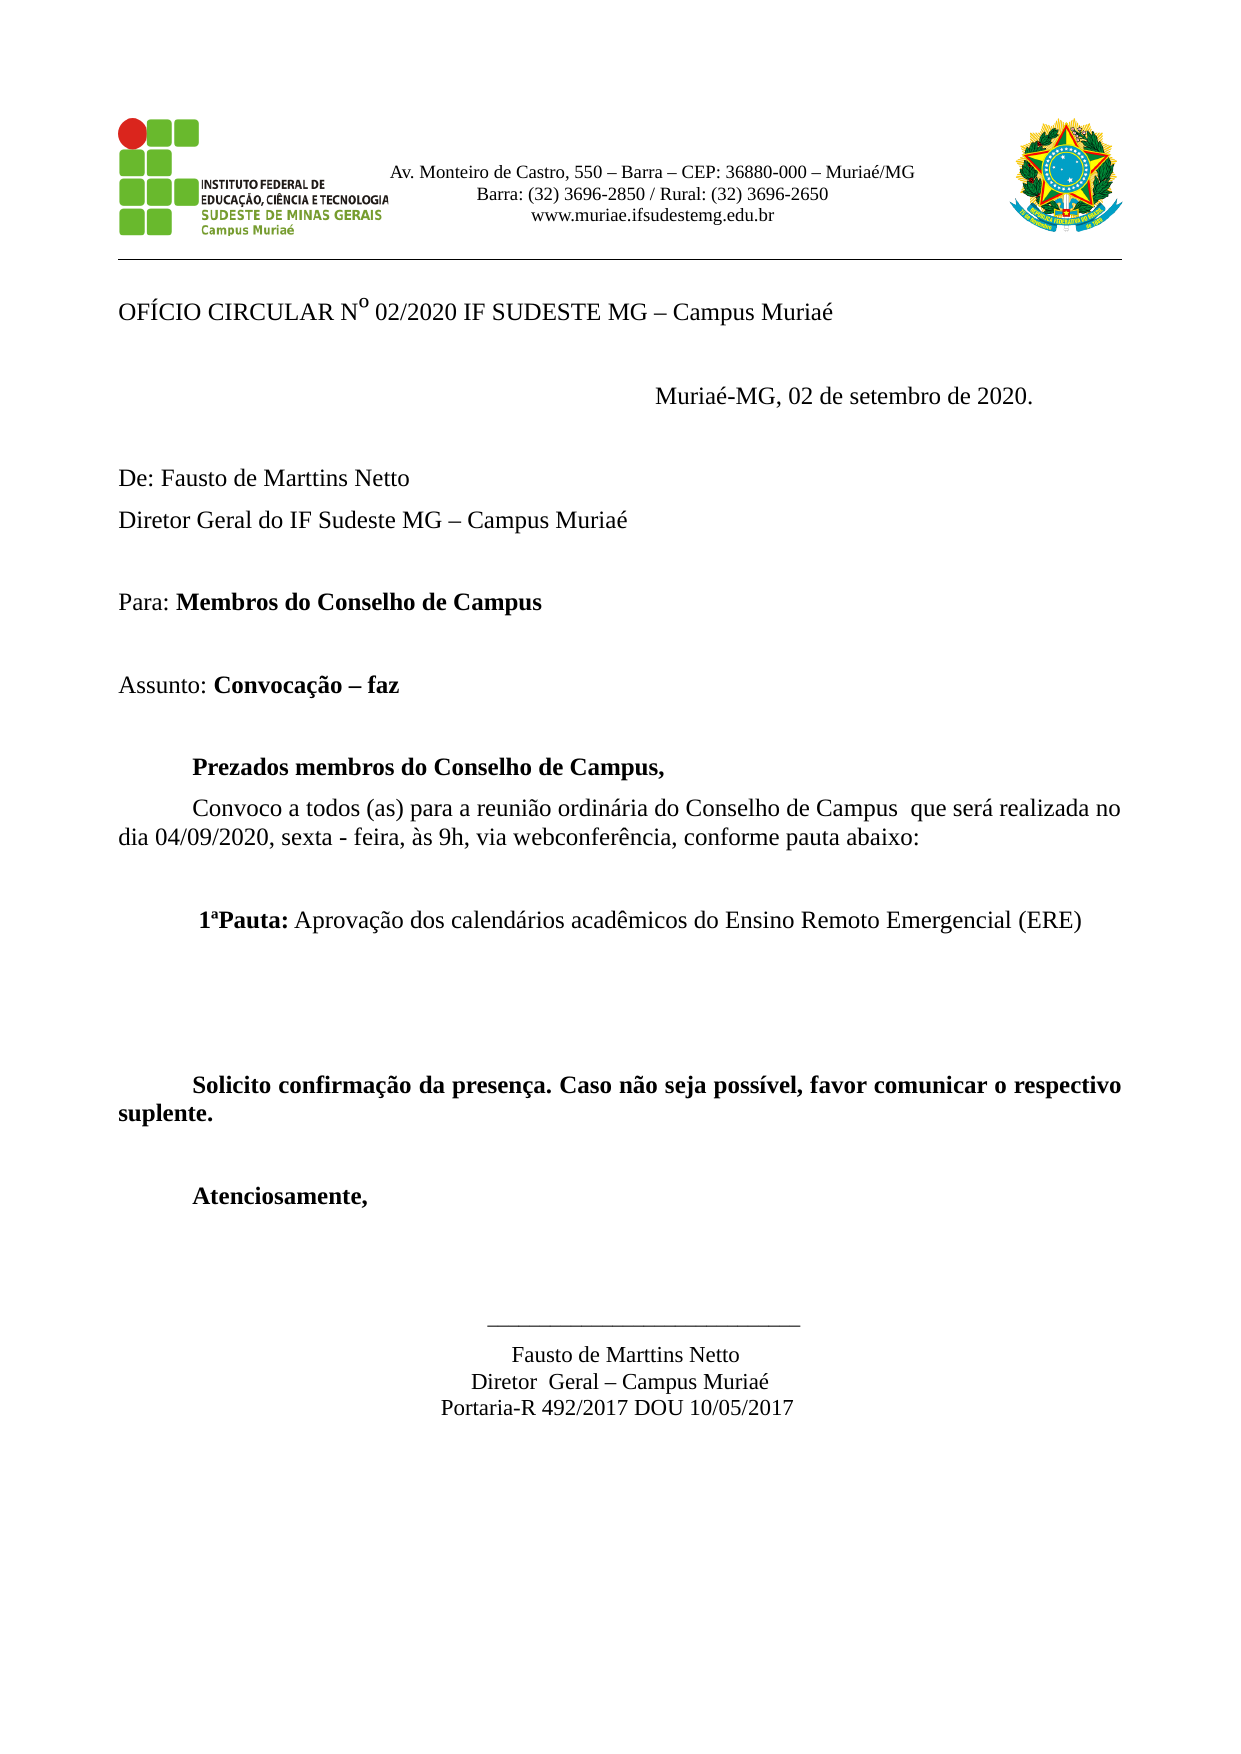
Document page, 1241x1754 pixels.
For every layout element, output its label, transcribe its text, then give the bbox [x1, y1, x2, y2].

text Solicito confirmação da presença. Caso não seja possível, favor comunicar o respectivo suplente. [118, 1070, 1122, 1127]
text Muriaé-MG, 02 de setembro de 2020. [118, 381, 1122, 410]
text Portaria-R 492/2017 DOU 10/05/2017 [118, 1394, 1122, 1420]
picture [118, 118, 389, 236]
text Fausto de Marttins Netto [118, 1341, 1122, 1368]
text De: Fausto de Marttins Netto [118, 463, 1122, 492]
text Diretor Geral do IF Sudeste MG – Campus Muriaé [118, 505, 1122, 533]
text Para: Membros do Conselho de Campus [118, 587, 1122, 616]
text Convoco a todos (as) para a reunião ordinária do Conselho de Campus que será realizada no dia 04/09/2020, sexta - feira, às 9h, via webconferência, conforme pauta abaixo: [118, 793, 1122, 851]
text ______________________________ [118, 1305, 1122, 1329]
text 1ªPauta: Aprovação dos calendários acadêmicos do Ensino Remoto Emergencial (ERE) [118, 905, 1122, 933]
text Assunto: Convocação – faz [118, 670, 1122, 698]
text Diretor Geral – Campus Muriaé [118, 1368, 1122, 1394]
text Atenciosamente, [118, 1181, 1122, 1210]
text OFÍCIO CIRCULAR Nº 02/2020 IF SUDESTE MG – Campus Muriaé [118, 289, 1122, 327]
picture [1009, 118, 1123, 232]
text Prezados membros do Conselho de Campus, [118, 752, 1122, 781]
